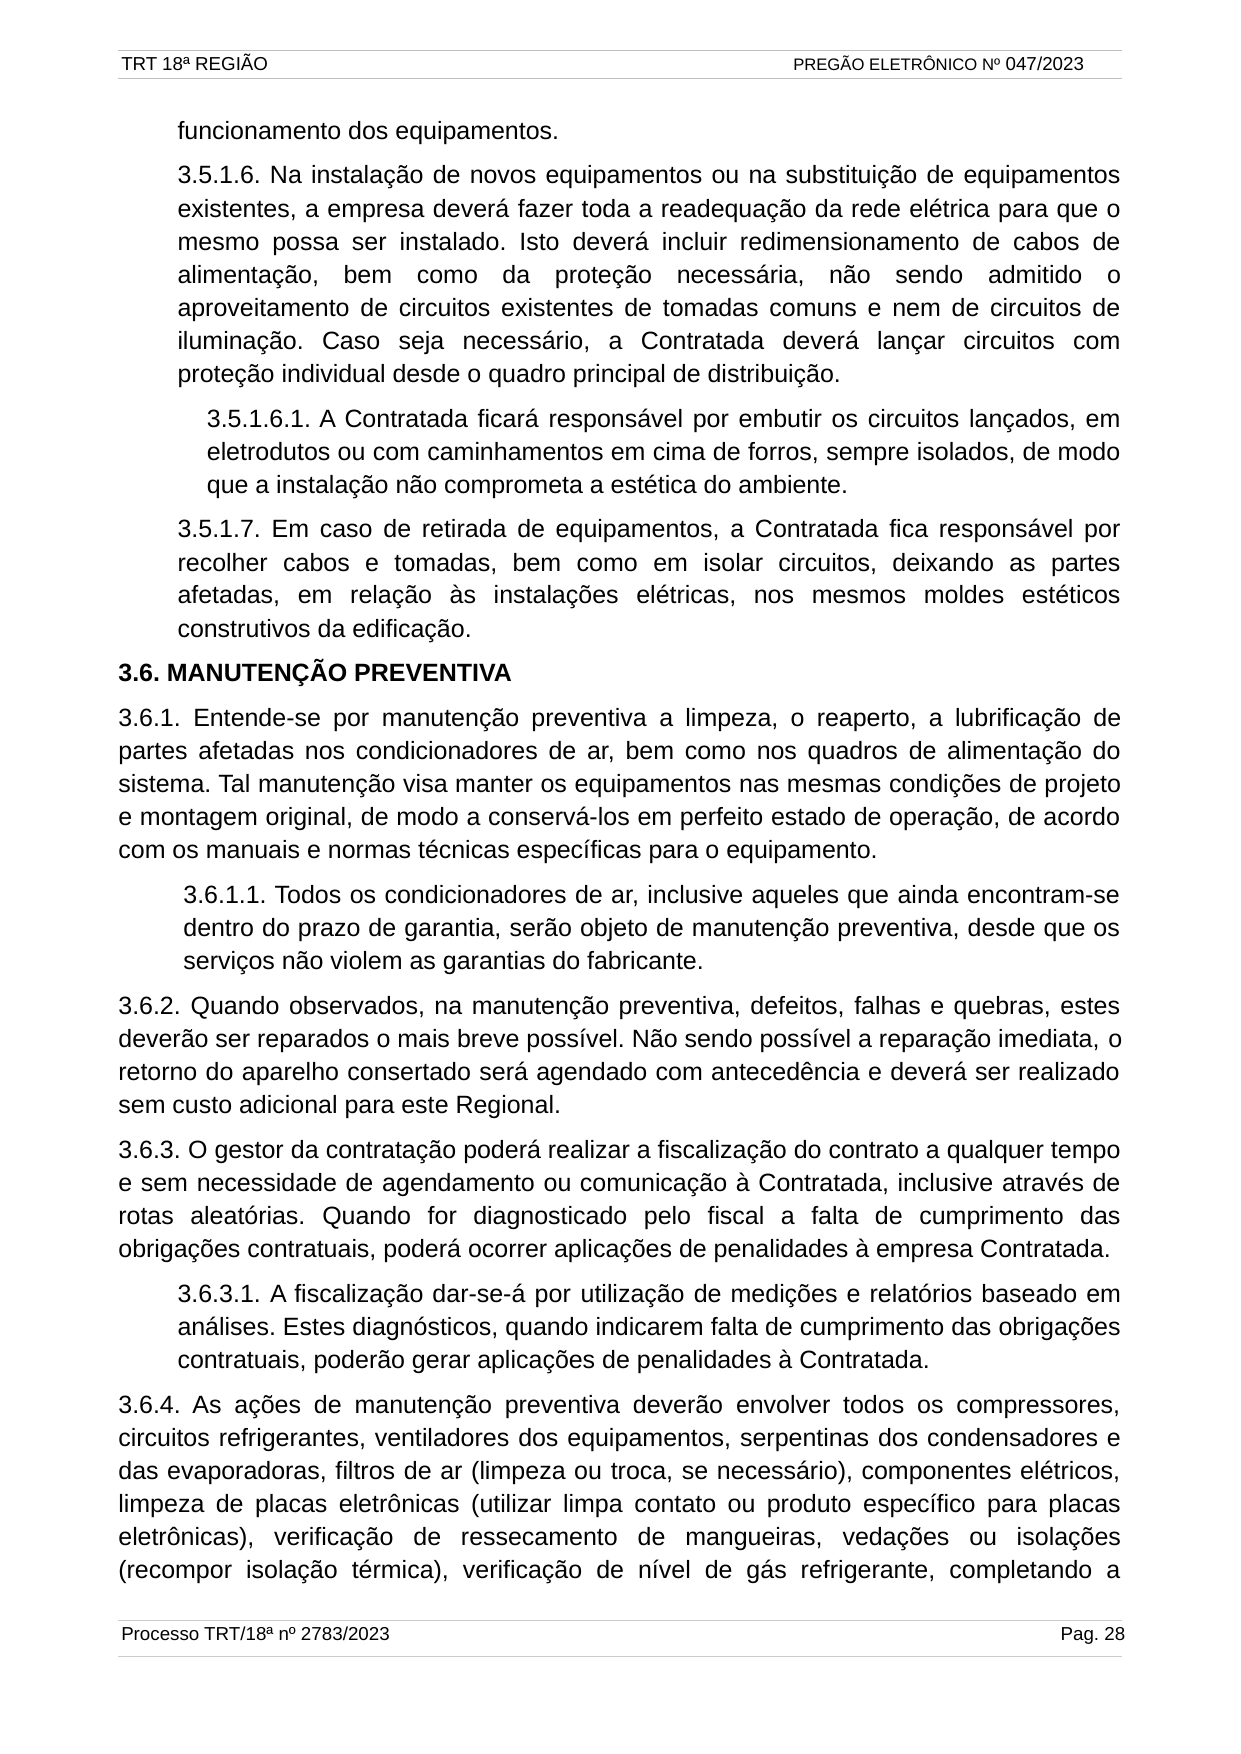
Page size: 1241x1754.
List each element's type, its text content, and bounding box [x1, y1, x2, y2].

text 3.6.2. Quando observados, na manutenção preventiva, defeitos, falhas e quebras, estes deverão ser reparados o mais breve possível. Não sendo possível a reparação imediata, o retorno do aparelho consertado será agendado com antecedência e deverá ser realizado sem custo adicional para este Regional. [118, 991, 1122, 1119]
text 3.6.1. Entende-se por manutenção preventiva a limpeza, o reaperto, a lubrificação de partes afetadas nos condicionadores de ar, bem como nos quadros de alimentação do sistema. Tal manutenção visa manter os equipamentos nas mesmas condições de projeto e montagem original, de modo a conservá-los em perfeito estado de operação, de acordo com os manuais e normas técnicas específicas para o equipamento. [118, 703, 1122, 864]
text 3.5.1.6.1. A Contratada ficará responsável por embutir os circuitos lançados, em eletrodutos ou com caminhamentos em cima de forros, sempre isolados, de modo que a instalação não comprometa a estética do ambiente. [207, 403, 1122, 498]
text 3.5.1.6. Na instalação de novos equipamentos ou na substituição de equipamentos existentes, a empresa deverá fazer toda a readequação da rede elétrica para que o mesmo possa ser instalado. Isto deverá incluir redimensionamento de cabos de alimentação, bem como da proteção necessária, não sendo admitido o aproveitamento de circuitos existentes de tomadas comuns e nem de circuitos de iluminação. Caso seja necessário, a Contratada deverá lançar circuitos com proteção individual desde o quadro principal de distribuição. [177, 161, 1122, 387]
text 3.6.3.1. A fiscalização dar-se-á por utilização de medições e relatórios baseado em análises. Estes diagnósticos, quando indicarem falta de cumprimento das obrigações contratuais, poderão gerar aplicações de penalidades à Contratada. [177, 1279, 1122, 1374]
text 3.6.1.1. Todos os condicionadores de ar, inclusive aqueles que ainda encontram-se dentro do prazo de garantia, serão objeto de manutenção preventiva, desde que os serviços não violem as garantias do fabricante. [183, 880, 1122, 975]
text 3.6. MANUTENÇÃO PREVENTIVA [118, 658, 1122, 687]
text 3.6.3. O gestor da contratação poderá realizar a fiscalização do contrato a qualquer tempo e sem necessidade de agendamento ou comunicação à Contratada, inclusive através de rotas aleatórias. Quando for diagnosticado pelo fiscal a falta de cumprimento das obrigações contratuais, poderá ocorrer aplicações de penalidades à empresa Contratada. [118, 1135, 1122, 1263]
text funcionamento dos equipamentos. [177, 116, 1122, 144]
text 3.5.1.7. Em caso de retirada de equipamentos, a Contratada fica responsável por recolher cabos e tomadas, bem como em isolar circuitos, deixando as partes afetadas, em relação às instalações elétricas, nos mesmos moldes estéticos construtivos da edificação. [177, 514, 1122, 642]
text 3.6.4. As ações de manutenção preventiva deverão envolver todos os compressores, circuitos refrigerantes, ventiladores dos equipamentos, serpentinas dos condensadores e das evaporadoras, filtros de ar (limpeza ou troca, se necessário), componentes elétricos, limpeza de placas eletrônicas (utilizar limpa contato ou produto específico para placas eletrônicas), verificação de ressecamento de mangueiras, vedações ou isolações (recompor isolação térmica), verificação de nível de gás refrigerante, completando a [118, 1390, 1122, 1584]
